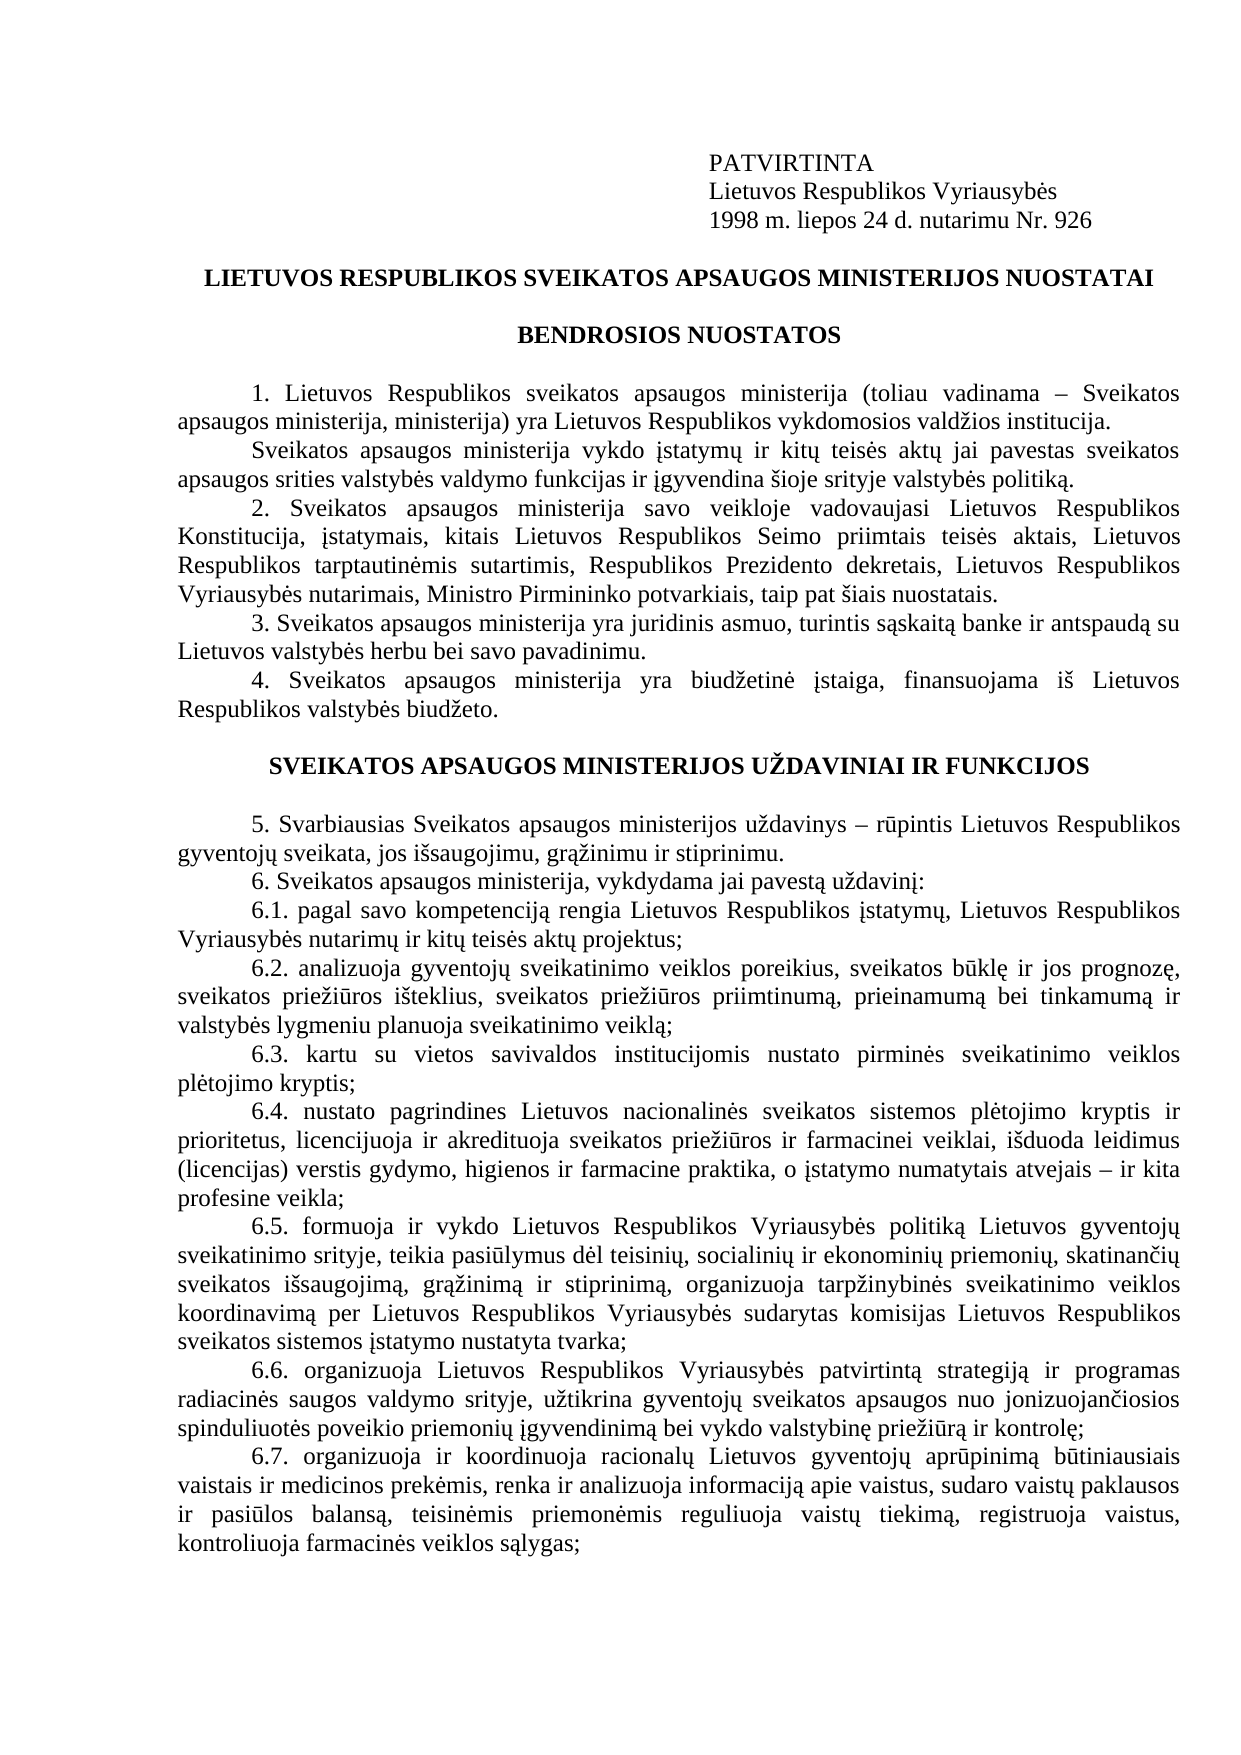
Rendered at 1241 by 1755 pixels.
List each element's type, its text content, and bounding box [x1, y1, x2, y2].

text 2. Sveikatos apsaugos ministerija savo veikloje vadovaujasi Lietuvos Respublikos Konstitucija, įstatymais, kitais Lietuvos Respublikos Seimo priimtais teisės aktais, Lietuvos Respublikos tarptautinėmis sutartimis, Respublikos Prezidento dekretais, Lietuvos Respublikos Vyriausybės nutarimais, Ministro Pirmininko potvarkiais, taip pat šiais nuostatais. [177, 493, 1181, 608]
text 6.3. kartu su vietos savivaldos institucijomis nustato pirminės sveikatinimo veiklos plėtojimo kryptis; [177, 1039, 1181, 1096]
text 1998 m. liepos 24 d. nutarimu Nr. 926 [177, 205, 1181, 234]
text 1. Lietuvos Respublikos sveikatos apsaugos ministerija (toliau vadinama – Sveikatos apsaugos ministerija, ministerija) yra Lietuvos Respublikos vykdomosios valdžios institucija. [177, 378, 1181, 435]
text 5. Svarbiausias Sveikatos apsaugos ministerijos uždavinys – rūpintis Lietuvos Respublikos gyventojų sveikata, jos išsaugojimu, grąžinimu ir stiprinimu. [177, 809, 1181, 866]
text 6.4. nustato pagrindines Lietuvos nacionalinės sveikatos sistemos plėtojimo kryptis ir prioritetus, licencijuoja ir akredituoja sveikatos priežiūros ir farmacinei veiklai, išduoda leidimus (licencijas) verstis gydymo, higienos ir farmacine praktika, o įstatymo numatytais atvejais – ir kita profesine veikla; [177, 1096, 1181, 1211]
text Bendrosios nuostatos [177, 320, 1181, 349]
text 6.1. pagal savo kompetenciją rengia Lietuvos Respublikos įstatymų, Lietuvos Respublikos Vyriausybės nutarimų ir kitų teisės aktų projektus; [177, 895, 1181, 953]
text Lietuvos Respublikos sveikatos apsaugos ministerijos nuostatai [177, 263, 1181, 291]
text 3. Sveikatos apsaugos ministerija yra juridinis asmuo, turintis sąskaitą banke ir antspaudą su Lietuvos valstybės herbu bei savo pavadinimu. [177, 608, 1181, 665]
text 6.6. organizuoja Lietuvos Respublikos Vyriausybės patvirtintą strategiją ir programas radiacinės saugos valdymo srityje, užtikrina gyventojų sveikatos apsaugos nuo jonizuojančiosios spinduliuotės poveikio priemonių įgyvendinimą bei vykdo valstybinę priežiūrą ir kontrolę; [177, 1355, 1181, 1441]
text 6.7. organizuoja ir koordinuoja racionalų Lietuvos gyventojų aprūpinimą būtiniausiais vaistais ir medicinos prekėmis, renka ir analizuoja informaciją apie vaistus, sudaro vaistų paklausos ir pasiūlos balansą, teisinėmis priemonėmis reguliuoja vaistų tiekimą, registruoja vaistus, kontroliuoja farmacinės veiklos sąlygas; [177, 1441, 1181, 1556]
text 4. Sveikatos apsaugos ministerija yra biudžetinė įstaiga, finansuojama iš Lietuvos Respublikos valstybės biudžeto. [177, 665, 1181, 723]
text 6.5. formuoja ir vykdo Lietuvos Respublikos Vyriausybės politiką Lietuvos gyventojų sveikatinimo srityje, teikia pasiūlymus dėl teisinių, socialinių ir ekonominių priemonių, skatinančių sveikatos išsaugojimą, grąžinimą ir stiprinimą, organizuoja tarpžinybinės sveikatinimo veiklos koordinavimą per Lietuvos Respublikos Vyriausybės sudarytas komisijas Lietuvos Respublikos sveikatos sistemos įstatymo nustatyta tvarka; [177, 1211, 1181, 1355]
text Sveikatos apsaugos ministerija vykdo įstatymų ir kitų teisės aktų jai pavestas sveikatos apsaugos srities valstybės valdymo funkcijas ir įgyvendina šioje srityje valstybės politiką. [177, 435, 1181, 493]
text Lietuvos Respublikos Vyriausybės [177, 176, 1181, 205]
text PATVIRTINTA [177, 148, 1181, 176]
text 6. Sveikatos apsaugos ministerija, vykdydama jai pavestą uždavinį: [177, 866, 1181, 895]
text Sveikatos apsaugos ministerijos uždaviniai ir funkcijos [177, 751, 1181, 780]
text 6.2. analizuoja gyventojų sveikatinimo veiklos poreikius, sveikatos būklę ir jos prognozę, sveikatos priežiūros išteklius, sveikatos priežiūros priimtinumą, prieinamumą bei tinkamumą ir valstybės lygmeniu planuoja sveikatinimo veiklą; [177, 953, 1181, 1039]
